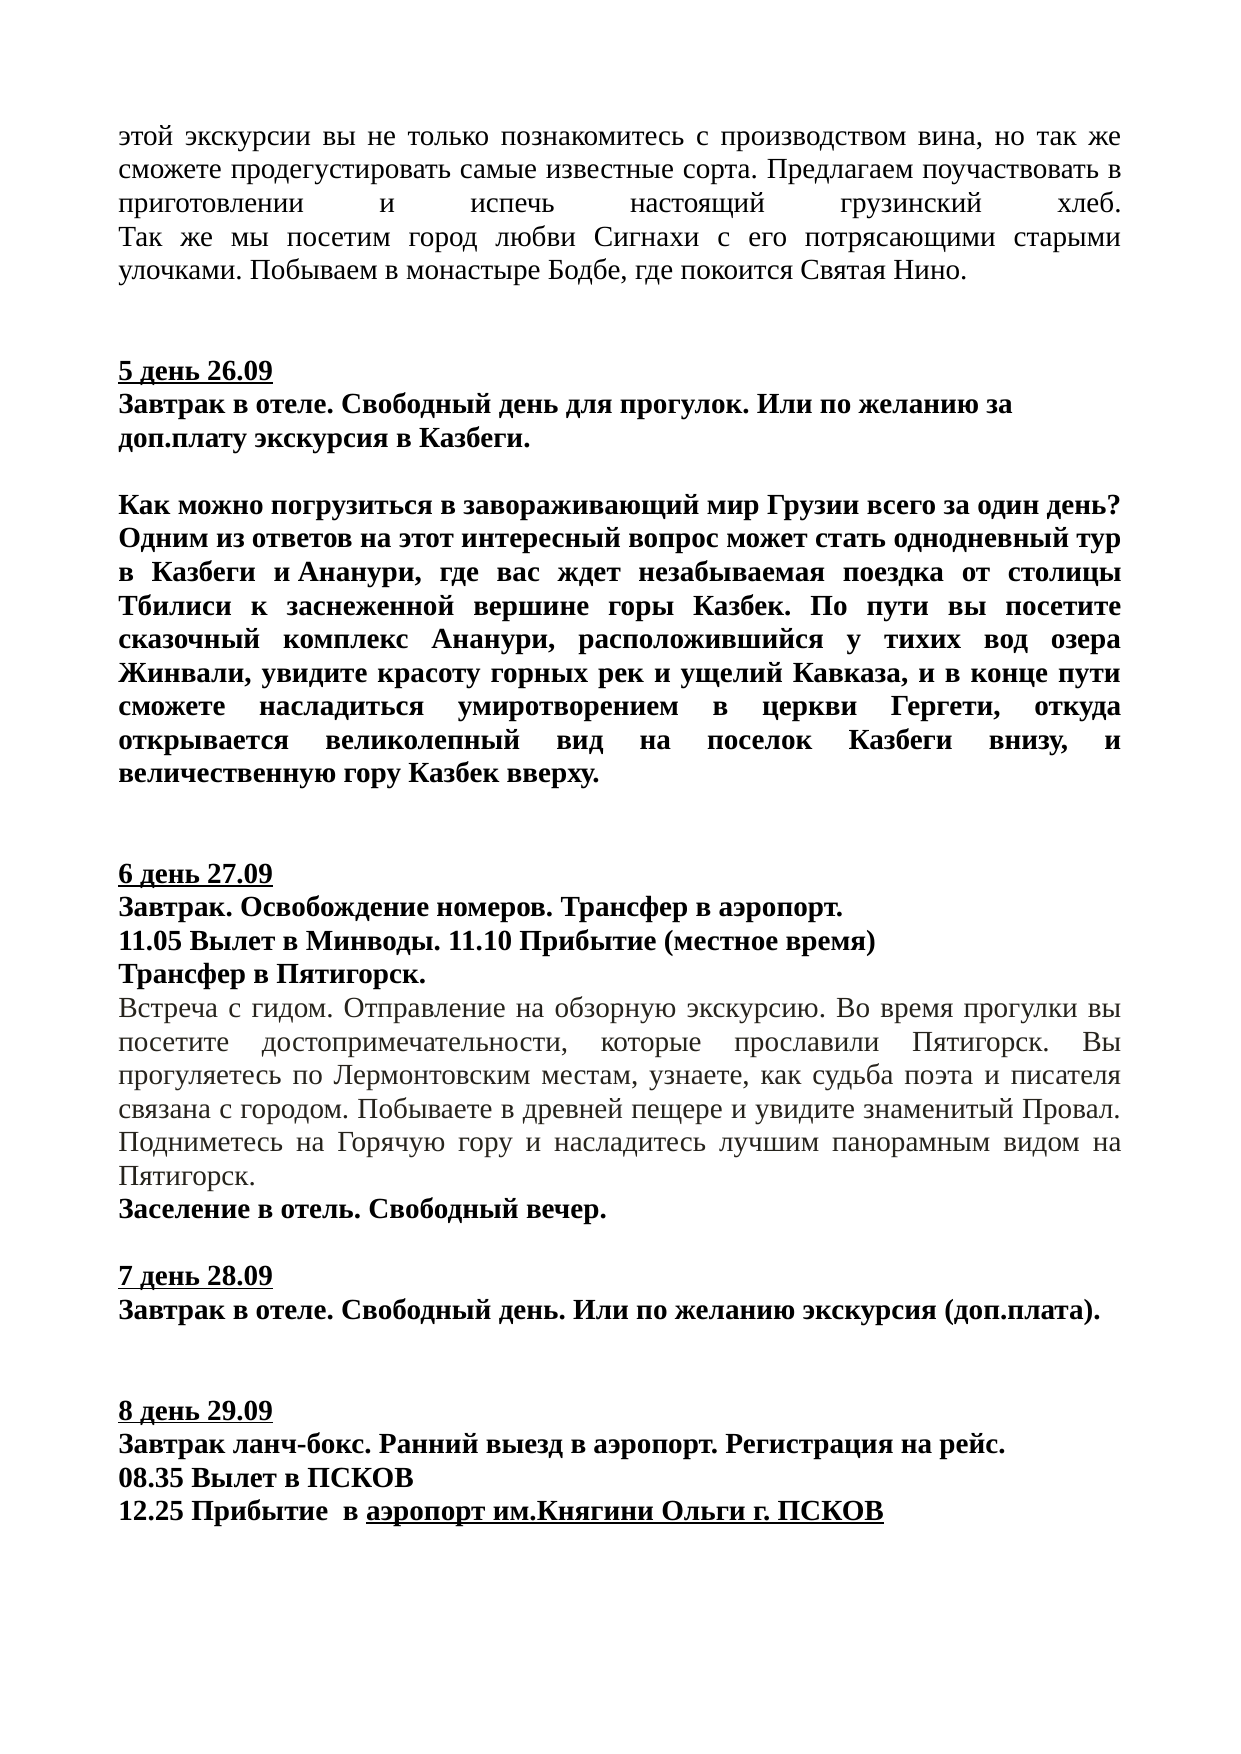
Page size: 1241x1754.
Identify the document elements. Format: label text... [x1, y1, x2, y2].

text Завтрак в отеле. Свободный день для прогулок. Или по желанию за доп.плату экскурсия в Казбеги. [118, 386, 1122, 453]
text этой экскурсии вы не только познакомитесь с производством вина, но так же сможете продегустировать самые известные сорта. Предлагаем поучаствовать в приготовлении и испечь настоящий грузинский хлеб. Так же мы посетим город любви Сигнахи с его потрясающими старыми улочками. Побываем в монастыре Бодбе, где покоится Святая Нино. [118, 118, 1122, 286]
text Встреча с гидом. Отправление на обзорную экскурсию. Во время прогулки вы посетите достопримечательности, которые прославили Пятигорск. Вы прогуляетесь по Лермонтовским местам, узнаете, как судьба поэта и писателя связана с городом. Побываете в древней пещере и увидите знаменитый Провал. Подниметесь на Горячую гору и насладитесь лучшим панорамным видом на Пятигорск. [118, 990, 1122, 1191]
text Завтрак. Освобождение номеров. Трансфер в аэропорт. 11.05 Вылет в Минводы. 11.10 Прибытие (местное время) [118, 889, 1122, 957]
text 7 день 28.09 [118, 1258, 1122, 1292]
text Завтрак в отеле. Свободный день. Или по желанию экскурсия (доп.плата). [118, 1292, 1122, 1326]
text 8 день 29.09 Завтрак ланч-бокс. Ранний выезд в аэропорт. Регистрация на рейс. 08.35 Вылет в ПСКОВ [118, 1393, 1122, 1493]
text 12.25 Прибытие в аэропорт им.Княгини Ольги г. ПСКОВ [118, 1493, 1122, 1527]
text Трансфер в Пятигорск. [118, 957, 1122, 990]
text Как можно погрузиться в завораживающий мир Грузии всего за один день? Одним из ответов на этот интересный вопрос может стать однодневный тур в Казбеги и Ананури, где вас ждет незабываемая поездка от столицы Тбилиси к заснеженной вершине горы Казбек. По пути вы посетите сказочный комплекс Ананури, расположившийся у тихих вод озера Жинвали, увидите красоту горных рек и ущелий Кавказа, и в конце пути сможете насладиться умиротворением в церкви Гергети, откуда открывается великолепный вид на поселок Казбеги внизу, и величественную гору Казбек вверху. [118, 487, 1122, 789]
text 6 день 27.09 [118, 856, 1122, 889]
text Заселение в отель. Свободный вечер. [118, 1191, 1122, 1225]
text 5 день 26.09 [118, 353, 1122, 386]
